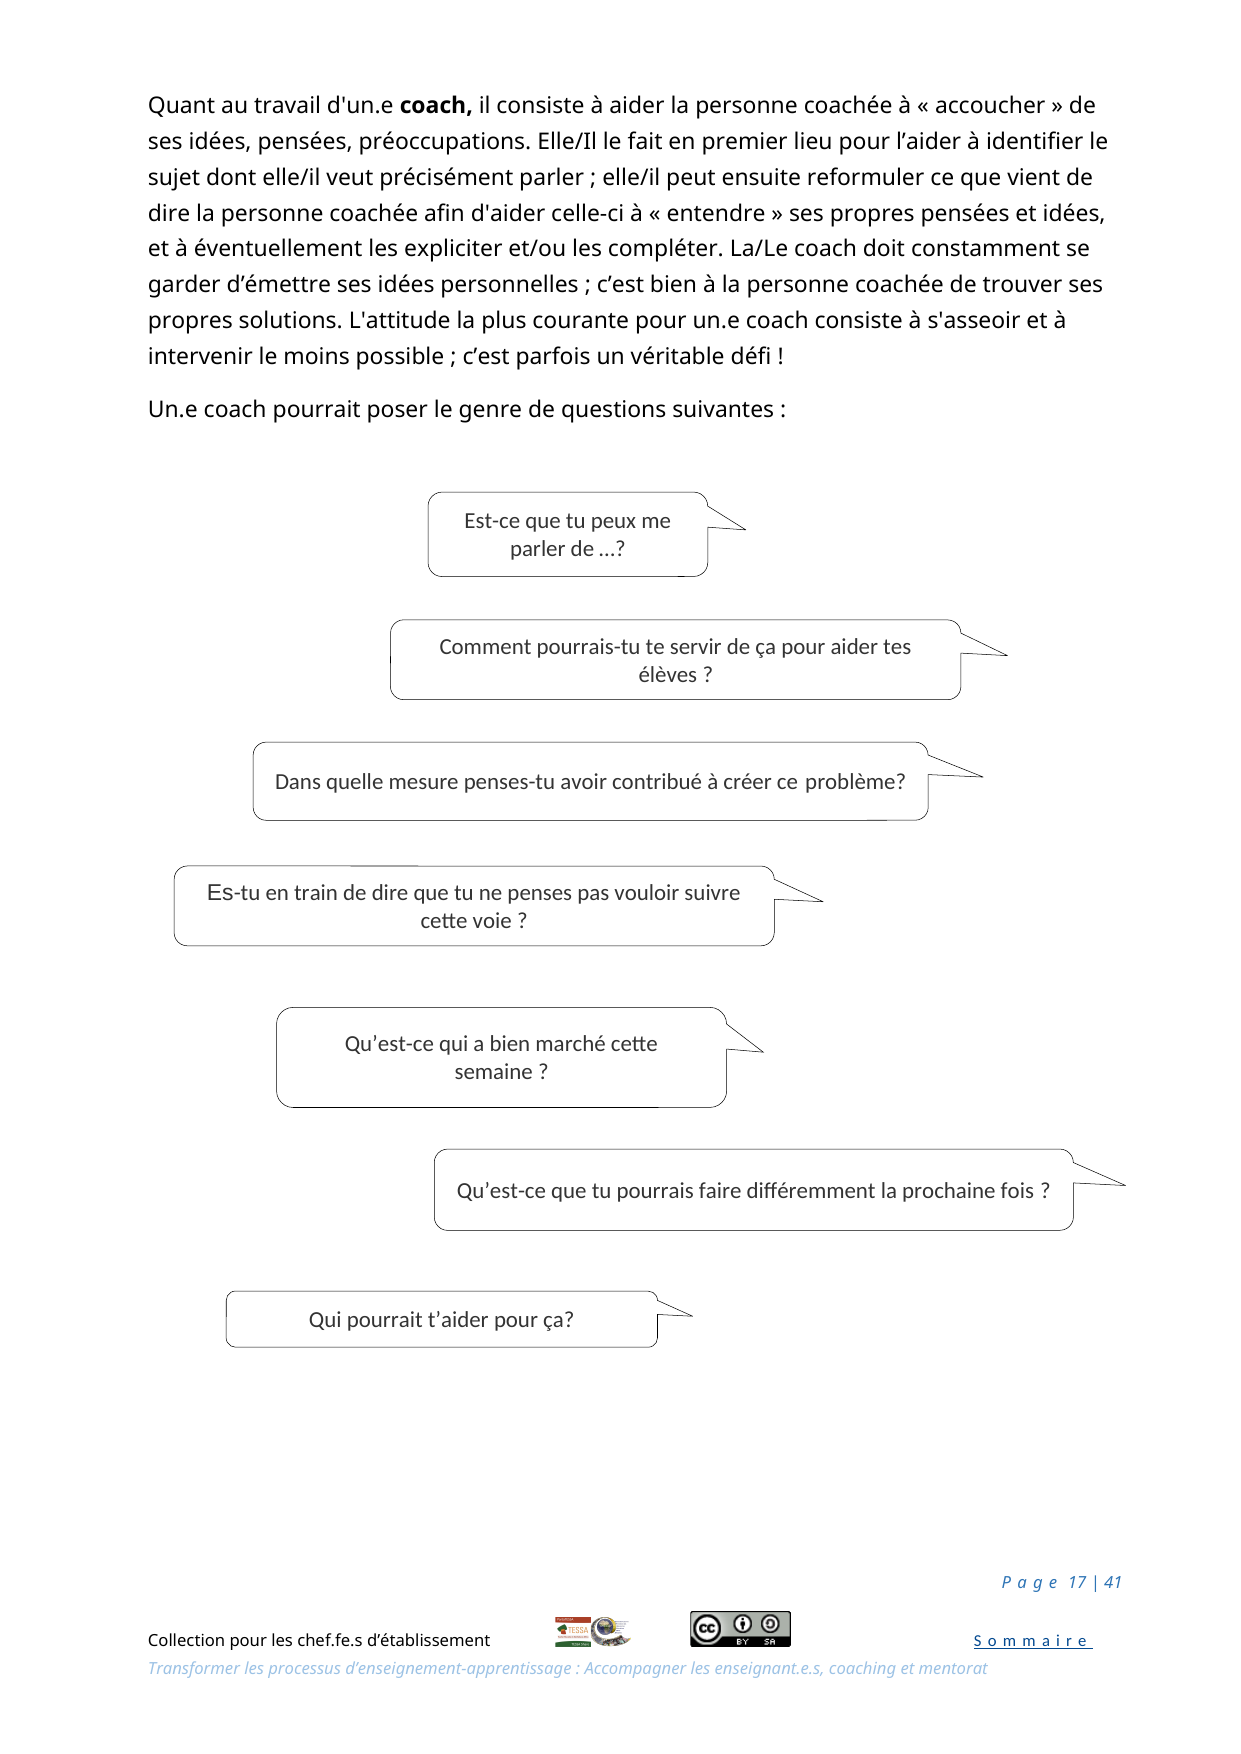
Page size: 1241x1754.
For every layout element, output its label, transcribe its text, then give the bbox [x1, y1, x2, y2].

text Un.e coach pourrait poser le genre de questions suivantes : [148, 393, 1122, 424]
text Quant au travail d'un.e coach, il consiste à aider la personne coachée à « accoucher » de ses idées, pensées, préoccupations. Elle/Il le fait en premier lieu pour l’aider à identifier le sujet dont elle/il veut précisément parler ; elle/il peut ensuite reformuler ce que vient de dire la personne coachée afin d'aider celle-ci à « entendre » ses propres pensées et idées, et à éventuellement les expliciter et/ou les compléter. La/Le coach doit constamment se garder d’émettre ses idées personnelles ; c’est bien à la personne coachée de trouver ses propres solutions. L'attitude la plus courante pour un.e coach consiste à s'asseoir et à intervenir le moins possible ; c’est parfois un véritable défi ! [148, 89, 1122, 371]
picture [690, 1611, 791, 1647]
picture [555, 1617, 631, 1647]
